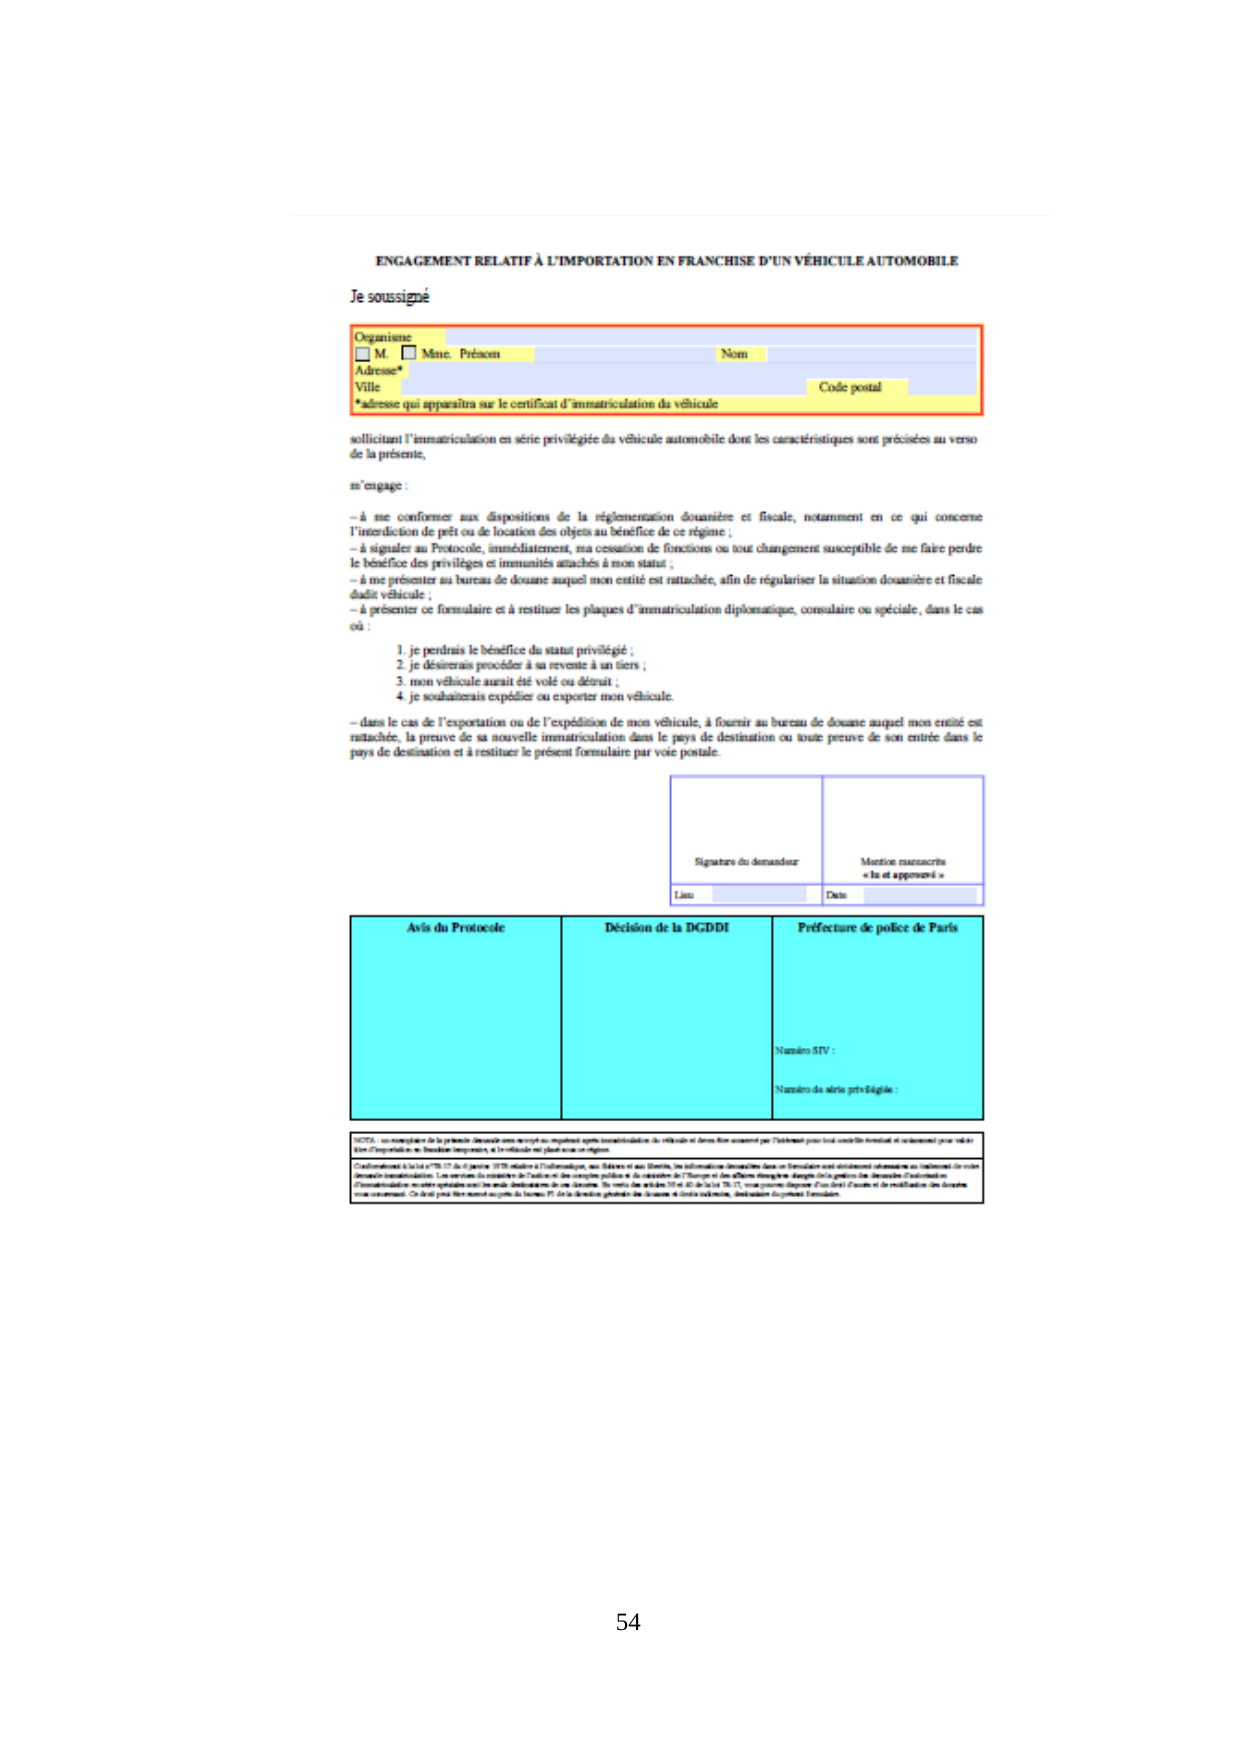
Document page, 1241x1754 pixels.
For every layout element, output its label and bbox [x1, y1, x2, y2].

picture [289, 215, 1053, 1271]
